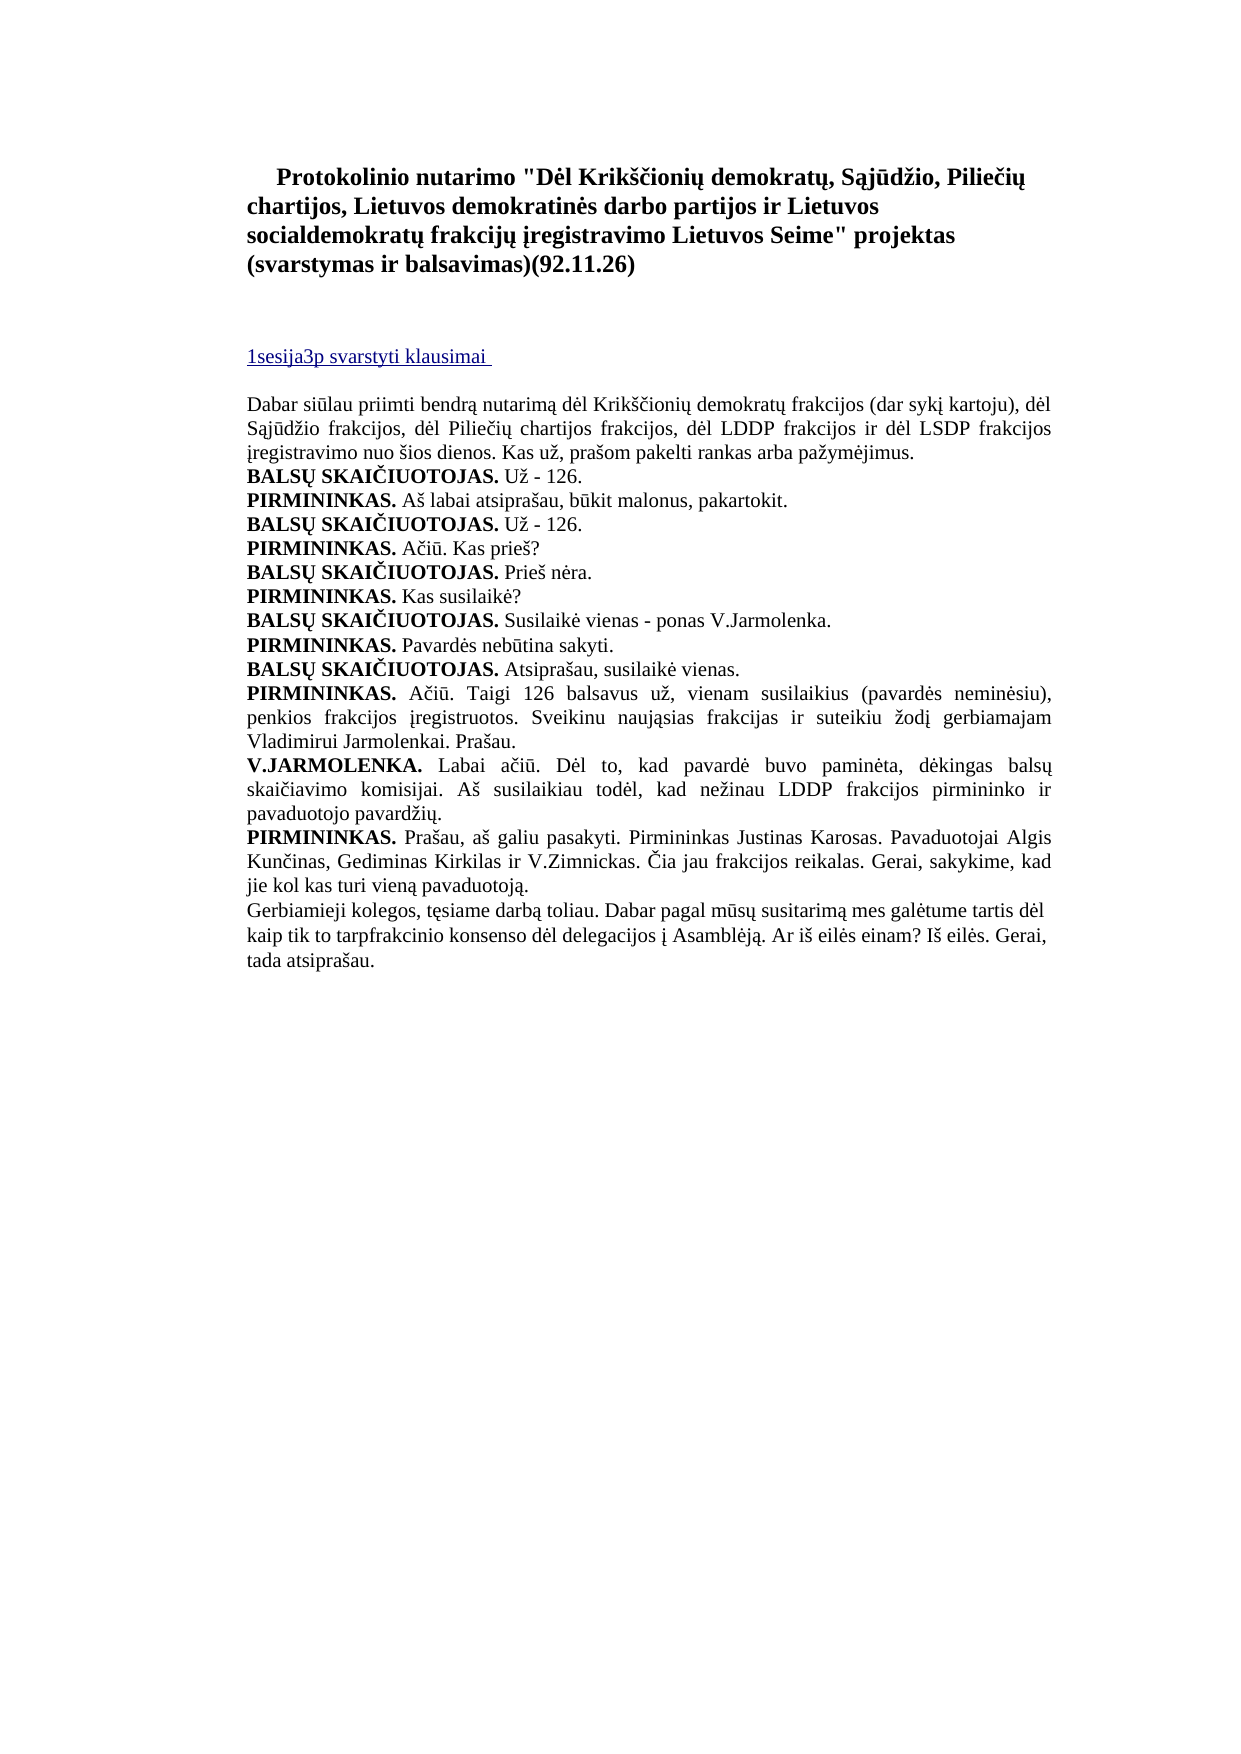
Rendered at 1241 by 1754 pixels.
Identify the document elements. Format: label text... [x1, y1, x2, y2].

text Balsų skaičiuotojas. Atsiprašau, susilaikė vienas. [247, 657, 1053, 681]
text Pirmininkas. Pavardės nebūtina sakyti. [247, 632, 1053, 657]
text Pirmininkas. Ačiū. Taigi 126 balsavus už, vienam susilaikius (pavardės neminėsiu), penkios frakcijos įregistruotos. Sveikinu naująsias frakcijas ir suteikiu žodį gerbiamajam Vladimirui Jarmolenkai. Prašau. [247, 681, 1053, 753]
text Protokolinio nutarimo "Dėl Krikščionių demokratų, Sąjūdžio, Piliečių chartijos, Lietuvos demokratinės darbo partijos ir Lietuvos socialdemokratų frakcijų įregistravimo Lietuvos Seime" projektas (svarstymas ir balsavimas)(92.11.26) [247, 162, 1053, 277]
text Balsų skaičiuotojas. Susilaikė vienas - ponas V.Jarmolenka. [247, 608, 1053, 632]
text Gerbiamieji kolegos, tęsiame darbą toliau. Dabar pagal mūsų susitarimą mes galėtume tartis dėl kaip tik to tarpfrakcinio konsenso dėl delegacijos į Asamblėją. Ar iš eilės einam? Iš eilės. Gerai, tada atsiprašau. [247, 897, 1053, 972]
text Pirmininkas. Prašau, aš galiu pasakyti. Pirmininkas Justinas Karosas. Pavaduotojai Algis Kunčinas, Gediminas Kirkilas ir V.Zimnickas. Čia jau frakcijos reikalas. Gerai, sakykime, kad jie kol kas turi vieną pavaduotoją. [247, 825, 1053, 897]
text Balsų skaičiuotojas. Už - 126. [247, 512, 1053, 536]
text V.Jarmolenka. Labai ačiū. Dėl to, kad pavardė buvo paminėta, dėkingas balsų skaičiavimo komisijai. Aš susilaikiau todėl, kad nežinau LDDP frakcijos pirmininko ir pavaduotojo pavardžių. [247, 753, 1053, 825]
text Balsų skaičiuotojas. Už - 126. [247, 464, 1053, 488]
text Pirmininkas. Kas susilaikė? [247, 584, 1053, 608]
text Balsų skaičiuotojas. Prieš nėra. [247, 560, 1053, 584]
text Pirmininkas. Ačiū. Kas prieš? [247, 536, 1053, 560]
text Dabar siūlau priimti bendrą nutarimą dėl Krikščionių demokratų frakcijos (dar sykį kartoju), dėl Sąjūdžio frakcijos, dėl Piliečių chartijos frakcijos, dėl LDDP frakcijos ir dėl LSDP frakcijos įregistravimo nuo šios dienos. Kas už, prašom pakelti rankas arba pažymėjimus. [247, 392, 1053, 464]
text Pirmininkas. Aš labai atsiprašau, būkit malonus, pakartokit. [247, 488, 1053, 512]
text 1sesija3p svarstyti klausimai [247, 344, 1053, 368]
